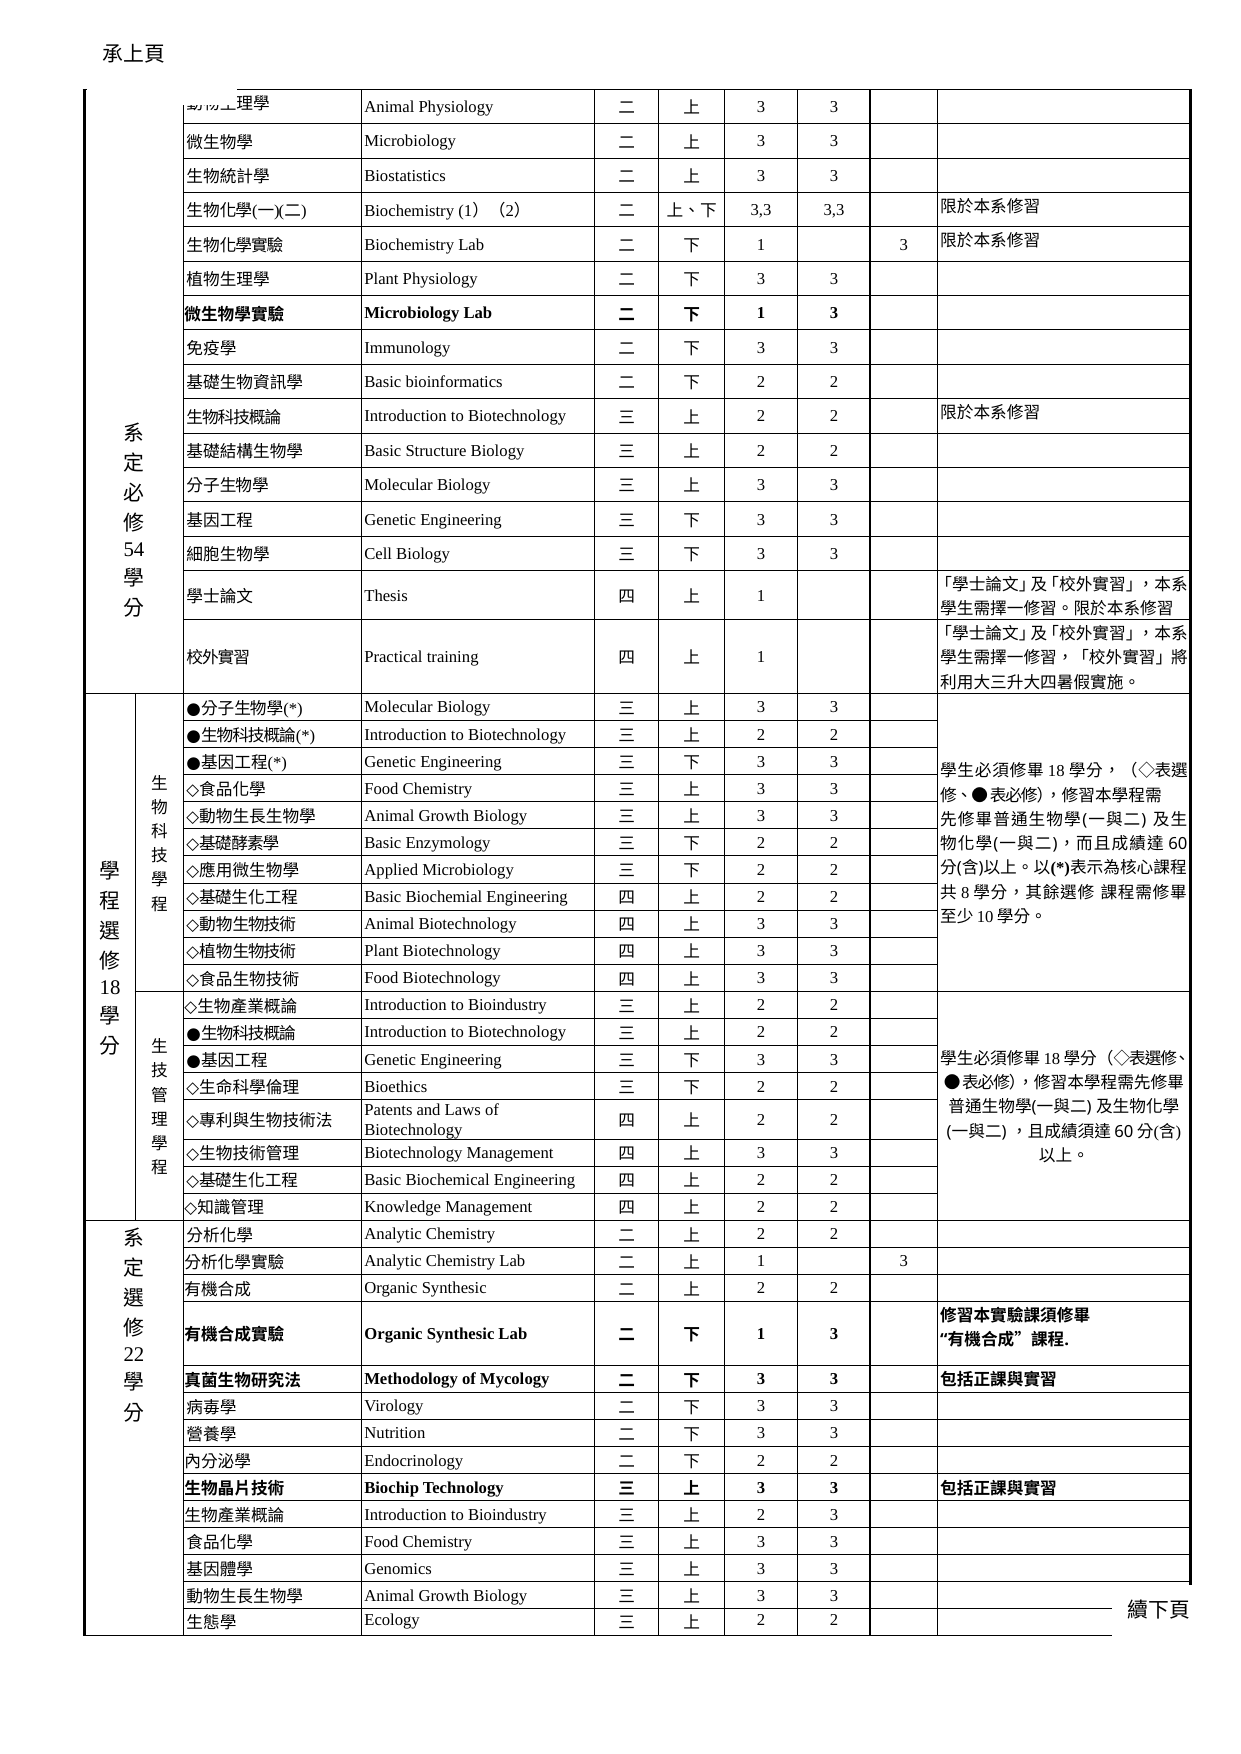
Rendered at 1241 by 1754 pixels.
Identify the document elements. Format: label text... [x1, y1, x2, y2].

table_cell 病毐學 [184, 1393, 361, 1419]
table_cell [871, 802, 937, 828]
table_cell 三 [595, 1555, 658, 1581]
table_cell 下 [659, 502, 724, 536]
table_cell 下 [659, 262, 724, 295]
table_cell 2 [725, 1194, 797, 1220]
table_cell Introduction to Bioindustry [362, 1501, 594, 1527]
table_cell 下 [659, 1420, 724, 1446]
table_cell [871, 829, 937, 855]
table_cell 2 [725, 884, 797, 909]
table_cell Basic Biochemical Engineering [362, 1167, 594, 1193]
table_cell 3 [725, 124, 797, 157]
table_cell 上 [659, 468, 724, 501]
table_cell 有機合成 [184, 1275, 361, 1301]
table_cell [871, 1393, 937, 1419]
table_cell Immunology [362, 330, 594, 364]
table_cell [871, 330, 937, 364]
table_cell ●分子生物學(*) [184, 694, 361, 720]
table_cell 2 [798, 884, 869, 909]
table_cell 2 [798, 1100, 869, 1138]
table_cell 分析化學實驗 [184, 1248, 361, 1274]
table_cell 下 [659, 365, 724, 398]
table_cell 2 [798, 1167, 869, 1193]
table_cell [938, 365, 1189, 398]
table_cell 微生物學實驗 [184, 296, 361, 329]
table_cell Introduction to Biotechnology [362, 721, 594, 747]
table_cell 限於本系修習 [938, 227, 1189, 261]
table_cell 二 [595, 1275, 658, 1301]
table_cell 2 [725, 1167, 797, 1193]
table_cell 2 [725, 1609, 797, 1635]
table_cell 二 [595, 365, 658, 398]
table_cell 生物統計學 [184, 159, 361, 192]
table_cell 三 [595, 502, 658, 536]
table_cell 上 [659, 884, 724, 909]
table_cell Introduction to Biotechnology [362, 399, 594, 432]
table_cell 下 [659, 537, 724, 570]
table_cell 二 [595, 1248, 658, 1274]
table_cell 3 [798, 1474, 869, 1500]
table_cell 3 [798, 1501, 869, 1527]
table_cell 3 [798, 296, 869, 329]
table_cell 動物生長生物學 [184, 1582, 361, 1608]
table_cell 修習本實驗課須修畢 “有機合成”課程. [938, 1302, 1189, 1364]
table_cell 四 [595, 1100, 658, 1138]
table_cell 二 [595, 124, 658, 157]
table_cell Analytic Chemistry Lab [362, 1248, 594, 1274]
table_cell 3 [798, 468, 869, 501]
table_cell 上 [659, 938, 724, 964]
table_cell 三 [595, 1474, 658, 1500]
table_cell [871, 721, 937, 747]
table_cell 3 [871, 227, 937, 261]
table_cell ◇知識管理 [184, 1194, 361, 1220]
table_cell 1 [725, 1248, 797, 1274]
table_cell Basic Biochemial Engineering [362, 884, 594, 909]
table_cell 上 [659, 1275, 724, 1301]
table_cell 二 [595, 1366, 658, 1392]
table_cell [938, 1582, 1189, 1608]
table_cell 生 物 科 技 學 程 [136, 694, 183, 991]
table_cell 3 [798, 1366, 869, 1392]
table_cell Plant Biotechnology [362, 938, 594, 964]
table_cell [871, 159, 937, 192]
table_cell Food Chemistry [362, 775, 594, 801]
table_cell 上 [659, 1019, 724, 1045]
table_cell [938, 296, 1189, 329]
table_cell 上 [659, 1528, 724, 1554]
table_cell [938, 159, 1189, 192]
table_cell Biostatistics [362, 159, 594, 192]
table_cell 3 [725, 1420, 797, 1446]
table_cell 四 [595, 938, 658, 964]
table_cell [798, 620, 869, 693]
table_cell 3 [798, 1140, 869, 1166]
table_cell [871, 992, 937, 1018]
table_cell 「學士論文」及「校外實習」，本系學生需擇一修習，「校外實習」將利用大三升大四暑假實施。 [938, 620, 1189, 693]
table_cell 2 [798, 1019, 869, 1045]
table_cell [798, 227, 869, 261]
table_cell Animal Growth Biology [362, 802, 594, 828]
table_cell 2 [725, 992, 797, 1018]
table_cell 包括正課與實習 [938, 1366, 1189, 1392]
table_cell 上 [659, 1555, 724, 1581]
table_cell ◇食品生物技術 [184, 965, 361, 991]
table_cell 上 [659, 965, 724, 991]
table_cell 上 [659, 620, 724, 693]
table_cell 四 [595, 1167, 658, 1193]
table_cell ◇動物生物技術 [184, 911, 361, 937]
table_cell 3 [798, 911, 869, 937]
table_cell 二 [595, 159, 658, 192]
table_cell [871, 1528, 937, 1554]
table_cell Nutrition [362, 1420, 594, 1446]
table_cell 2 [725, 1501, 797, 1527]
table_cell 3 [798, 537, 869, 570]
table_cell Ecology [362, 1609, 594, 1635]
table_cell 下 [659, 227, 724, 261]
table_cell 上 [659, 1100, 724, 1138]
table_cell 三 [595, 802, 658, 828]
table_cell 四 [595, 965, 658, 991]
table_cell 下 [659, 296, 724, 329]
table_cell 3 [871, 1248, 937, 1274]
table_cell Basic bioinformatics [362, 365, 594, 398]
table_cell 3,3 [798, 193, 869, 226]
table_cell 三 [595, 992, 658, 1018]
table_cell 下 [659, 1302, 724, 1364]
table_cell 上 [659, 434, 724, 467]
table_cell 3 [798, 965, 869, 991]
table_cell 二 [595, 1393, 658, 1419]
table_cell 上 [659, 694, 724, 720]
table_cell 上、下 [659, 193, 724, 226]
table_cell 2 [798, 399, 869, 432]
table_cell Animal Physiology [362, 90, 594, 123]
table_cell ◇基礎生化工程 [184, 1167, 361, 1193]
table_cell 上 [659, 1140, 724, 1166]
table_cell [871, 502, 937, 536]
table_cell 三 [595, 468, 658, 501]
table_cell Animal Growth Biology [362, 1582, 594, 1608]
table_cell [871, 775, 937, 801]
table_cell Basic Structure Biology [362, 434, 594, 467]
table_cell [871, 1019, 937, 1045]
table_cell 上 [659, 911, 724, 937]
table_cell 3 [798, 124, 869, 157]
table_cell 3 [725, 1582, 797, 1608]
table_cell 生物科技概論 [184, 399, 361, 432]
table_cell 動物生理學 [87, 30, 361, 123]
table_cell ◇生物技術管理 [184, 1140, 361, 1166]
table_cell [871, 571, 937, 619]
table_cell Microbiology [362, 124, 594, 157]
table_cell 二 [595, 262, 658, 295]
table_cell Genomics [362, 1555, 594, 1581]
table_cell 上 [659, 1474, 724, 1500]
table_cell 3 [725, 1393, 797, 1419]
table_cell [871, 1167, 937, 1193]
table_cell 三 [595, 1019, 658, 1045]
table_cell 限於本系修習 [938, 193, 1189, 226]
table_cell [938, 537, 1189, 570]
table_cell 下 [659, 1447, 724, 1473]
table_cell 上 [659, 802, 724, 828]
table_cell 2 [798, 1447, 869, 1473]
table_cell 基因體學 [184, 1555, 361, 1581]
table_cell 四 [595, 1194, 658, 1220]
table_cell 2 [725, 1221, 797, 1247]
table_cell Applied Microbiology [362, 856, 594, 882]
table_cell [871, 296, 937, 329]
table_cell [938, 1420, 1189, 1446]
table_cell ◇應用微生物學 [184, 856, 361, 882]
table_cell [871, 124, 937, 157]
table_cell Methodology of Mycology [362, 1366, 594, 1392]
table_cell 分子生物學 [184, 468, 361, 501]
table_cell 2 [798, 1073, 869, 1099]
table_cell 二 [595, 1447, 658, 1473]
table_cell 2 [725, 399, 797, 432]
table_cell 2 [798, 992, 869, 1018]
table_cell Practical training [362, 620, 594, 693]
table_cell [871, 938, 937, 964]
table_cell [871, 434, 937, 467]
table_cell [938, 502, 1189, 536]
table_cell 3 [725, 965, 797, 991]
table_cell 下 [659, 856, 724, 882]
table_cell 三 [595, 1501, 658, 1527]
table_cell 3 [725, 1140, 797, 1166]
table_cell [871, 748, 937, 774]
table_cell 2 [725, 829, 797, 855]
table_cell 三 [595, 537, 658, 570]
table_cell 上 [659, 159, 724, 192]
table_cell Organic Synthesic [362, 1275, 594, 1301]
table_cell ◇專利與生物技術法 [184, 1100, 361, 1138]
table_cell 2 [798, 829, 869, 855]
table_cell 3 [798, 1046, 869, 1072]
table_cell [938, 1609, 1112, 1635]
table_cell 學生必須修畢18學分（◇表選修、● 表必修），修習本學程需先修畢普通生物學(一與二) 及生物化學(一與二) ，且成績須達60分(含)以上。 [938, 992, 1189, 1220]
table_cell 3 [798, 1393, 869, 1419]
table_cell Biochemistry Lab [362, 227, 594, 261]
table_cell [938, 468, 1189, 501]
table_cell 3 [725, 694, 797, 720]
table_cell 3 [798, 748, 869, 774]
table_cell 三 [595, 1528, 658, 1554]
table_cell 上 [659, 1221, 724, 1247]
table_cell 1 [725, 227, 797, 261]
table_cell [1112, 1585, 1212, 1640]
table_cell 生物產業概論 [184, 1501, 361, 1527]
table_cell 2 [798, 856, 869, 882]
table_cell 1 [725, 296, 797, 329]
table_cell 3 [798, 262, 869, 295]
table_cell 3 [725, 1555, 797, 1581]
table_cell 2 [725, 434, 797, 467]
table_cell 上 [659, 721, 724, 747]
table_cell 3 [798, 330, 869, 364]
table_cell 限於本系修習 [938, 399, 1189, 432]
table_cell Food Chemistry [362, 1528, 594, 1554]
table_cell 3 [798, 90, 869, 123]
table_cell 植物生理學 [184, 262, 361, 295]
table_cell [938, 1275, 1189, 1301]
table_cell [871, 856, 937, 882]
table_cell [871, 1555, 937, 1581]
table_cell [871, 399, 937, 432]
table_cell 3 [798, 1528, 869, 1554]
table_cell [938, 1555, 1189, 1581]
table_cell Biochip Technology [362, 1474, 594, 1500]
table_cell [871, 468, 937, 501]
table_cell 3 [798, 694, 869, 720]
table_cell [798, 1248, 869, 1274]
table_cell 2 [725, 1447, 797, 1473]
table_cell 3,3 [725, 193, 797, 226]
table_cell 基礎結構生物學 [184, 434, 361, 467]
table_cell 3 [725, 938, 797, 964]
table_cell [871, 1221, 937, 1247]
table_cell 系 定 選 修 22 學 分 [86, 1221, 183, 1635]
table_cell 2 [798, 434, 869, 467]
table_cell Genetic Engineering [362, 748, 594, 774]
table_cell 二 [595, 1302, 658, 1364]
table_cell 基礎生物資訊學 [184, 365, 361, 398]
table_cell 上 [659, 1248, 724, 1274]
table_cell [871, 884, 937, 909]
table_cell 1 [725, 571, 797, 619]
table_cell 2 [725, 1073, 797, 1099]
table_cell [938, 1501, 1189, 1527]
table_cell 校外實習 [184, 620, 361, 693]
table_cell Animal Biotechnology [362, 911, 594, 937]
table_cell [871, 1447, 937, 1473]
table_cell [871, 193, 937, 226]
table_cell 2 [725, 1100, 797, 1138]
table_cell 3 [798, 159, 869, 192]
table_cell 真菌生物研究法 [184, 1366, 361, 1392]
table_cell [871, 965, 937, 991]
table_cell 學士論文 [184, 571, 361, 619]
table_cell [938, 1248, 1189, 1274]
table_cell 上 [659, 399, 724, 432]
table_cell Plant Physiology [362, 262, 594, 295]
table_cell [871, 537, 937, 570]
table_cell [798, 571, 869, 619]
table_cell 三 [595, 399, 658, 432]
table_cell [871, 1366, 937, 1392]
table_cell 「學士論文」及「校外實習」，本系學生需擇一修習。限於本系修習 [938, 571, 1189, 619]
table_cell ◇植物生物技術 [184, 938, 361, 964]
table_cell 二 [595, 296, 658, 329]
table_cell 上 [659, 1501, 724, 1527]
table_cell [938, 124, 1189, 157]
table_cell Thesis [362, 571, 594, 619]
table_cell 3 [725, 468, 797, 501]
table_cell 三 [595, 1073, 658, 1099]
table_cell 3 [725, 330, 797, 364]
table_cell [871, 90, 937, 123]
table_cell 三 [595, 1046, 658, 1072]
table_cell Introduction to Biotechnology [362, 1019, 594, 1045]
table_cell ●基因工程(*) [184, 748, 361, 774]
table_cell Food Biotechnology [362, 965, 594, 991]
table_cell 上 [659, 1582, 724, 1608]
table_cell 3 [725, 911, 797, 937]
table_cell 上 [659, 90, 724, 123]
table_cell 3 [725, 802, 797, 828]
table_cell ◇生物產業概論 [184, 992, 361, 1018]
table_cell 3 [798, 1420, 869, 1446]
table_cell [871, 365, 937, 398]
table_cell 下 [659, 748, 724, 774]
table_cell 上 [659, 571, 724, 619]
table_cell [871, 1046, 937, 1072]
table_cell 二 [595, 1221, 658, 1247]
table_cell 2 [798, 1609, 869, 1635]
table_cell 三 [595, 829, 658, 855]
table_cell 三 [595, 694, 658, 720]
table_cell 2 [725, 1019, 797, 1045]
table_cell 微生物學 [184, 124, 361, 157]
table_cell 3 [725, 775, 797, 801]
table_cell 3 [725, 748, 797, 774]
table_cell 3 [798, 938, 869, 964]
table_cell [871, 1275, 937, 1301]
table_cell 內分泌學 [184, 1447, 361, 1473]
table_cell 三 [595, 748, 658, 774]
table_cell Biochemistry (1）（2） [362, 193, 594, 226]
table_cell [871, 262, 937, 295]
table_cell Introduction to Bioindustry [362, 992, 594, 1018]
table_cell 3 [798, 502, 869, 536]
table_cell 下 [659, 330, 724, 364]
table_cell 2 [798, 1194, 869, 1220]
table_cell Genetic Engineering [362, 1046, 594, 1072]
table_cell [871, 1474, 937, 1500]
table_cell ●基因工程 [184, 1046, 361, 1072]
table_cell 生態學 [184, 1609, 361, 1635]
table_cell Knowledge Management [362, 1194, 594, 1220]
table_cell 二 [595, 227, 658, 261]
table_cell 3 [725, 262, 797, 295]
table_cell 二 [595, 193, 658, 226]
table_cell 上 [659, 1167, 724, 1193]
table_cell 四 [595, 884, 658, 909]
table_cell 三 [595, 775, 658, 801]
table_cell 二 [595, 90, 658, 123]
table_cell 3 [725, 1366, 797, 1392]
table_cell [871, 620, 937, 693]
table_cell 三 [595, 1582, 658, 1608]
table_cell Cell Biology [362, 537, 594, 570]
table_cell 有機合成實驗 [184, 1302, 361, 1364]
table_cell [871, 1609, 937, 1635]
table_cell 3 [798, 1555, 869, 1581]
table_cell Organic Synthesic Lab [362, 1302, 594, 1364]
table_cell 3 [798, 1582, 869, 1608]
table_cell 1 [725, 620, 797, 693]
table_cell 生 技 管 理 學 程 [136, 992, 183, 1220]
table_cell 四 [595, 1140, 658, 1166]
table_cell ◇食品化學 [184, 775, 361, 801]
table_cell ●生物科技概論 [184, 1019, 361, 1045]
table_cell 下 [659, 1073, 724, 1099]
table_cell Molecular Biology [362, 468, 594, 501]
table_cell 三 [595, 434, 658, 467]
table_cell 上 [659, 992, 724, 1018]
table_cell 下 [659, 1393, 724, 1419]
table_cell 細胞生物學 [184, 537, 361, 570]
table_cell 四 [595, 620, 658, 693]
table_cell 三 [595, 721, 658, 747]
table_cell 上 [659, 1609, 724, 1635]
table_cell 下 [659, 829, 724, 855]
table_cell 3 [725, 1474, 797, 1500]
table_cell [938, 262, 1189, 295]
table_cell 上 [659, 775, 724, 801]
table_cell 學 程 選 修 18 學 分 [86, 694, 135, 1220]
table_cell 2 [725, 1275, 797, 1301]
table_cell 三 [595, 856, 658, 882]
table_cell [871, 1073, 937, 1099]
table_cell 2 [725, 721, 797, 747]
table_cell 3 [725, 1046, 797, 1072]
table_cell Patents and Laws of Biotechnology [362, 1100, 594, 1138]
table_cell 學生必須修畢18學分，（◇表選修、● 表必修），修習本學程需 先修畢普通生物學(一與二) 及生物化學(一與二)，而且成績達60 分(含)以上。以(*)表示為核心課程共8學分，其餘選修 課程需修畢至少10學分。 [938, 694, 1189, 991]
table_cell ◇基礎酵素學 [184, 829, 361, 855]
table_cell [938, 1393, 1189, 1419]
table_cell Bioethics [362, 1073, 594, 1099]
table_cell 基因工程 [184, 502, 361, 536]
table_cell 3 [798, 1302, 869, 1364]
table_cell 上 [659, 124, 724, 157]
table_cell [938, 1221, 1189, 1247]
table_cell ◇動物生長生物學 [184, 802, 361, 828]
table_cell 生物晶片技術 [184, 1474, 361, 1500]
table_cell ◇基礎生化工程 [184, 884, 361, 909]
table_cell Analytic Chemistry [362, 1221, 594, 1247]
table_cell 分析化學 [184, 1221, 361, 1247]
table_cell 3 [725, 159, 797, 192]
table_cell 2 [798, 1221, 869, 1247]
table_cell [871, 1420, 937, 1446]
table_cell Genetic Engineering [362, 502, 594, 536]
table_cell 營養學 [184, 1420, 361, 1446]
table_cell 1 [725, 1302, 797, 1364]
table_cell [938, 1447, 1189, 1473]
table_cell 四 [595, 911, 658, 937]
table_cell ●生物科技概論(*) [184, 721, 361, 747]
table_cell Molecular Biology [362, 694, 594, 720]
table_cell 二 [595, 1420, 658, 1446]
table_cell [938, 90, 1189, 123]
table_cell 2 [725, 365, 797, 398]
table_cell 免疫學 [184, 330, 361, 364]
table_cell Virology [362, 1393, 594, 1419]
table_cell 3 [725, 1528, 797, 1554]
table_cell 3 [798, 775, 869, 801]
table_cell 3 [725, 502, 797, 536]
table_cell 3 [798, 802, 869, 828]
table_cell Microbiology Lab [362, 296, 594, 329]
table_cell [871, 1194, 937, 1220]
table_cell 2 [798, 365, 869, 398]
table_cell 包括正課與實習 [938, 1474, 1189, 1500]
table_cell 生物化學實驗 [184, 227, 361, 261]
table_cell 2 [798, 1275, 869, 1301]
table_cell Endocrinology [362, 1447, 594, 1473]
table_cell 四 [595, 571, 658, 619]
table_cell [871, 1582, 937, 1608]
table_cell 下 [659, 1366, 724, 1392]
table_cell Basic Enzymology [362, 829, 594, 855]
table_cell 2 [725, 856, 797, 882]
table_cell 二 [595, 330, 658, 364]
table_cell [938, 330, 1189, 364]
table_cell [938, 434, 1189, 467]
table_cell 3 [725, 537, 797, 570]
table_cell 3 [725, 90, 797, 123]
table_cell [871, 1501, 937, 1527]
table_cell ◇生命科學倫理 [184, 1073, 361, 1099]
table_cell [871, 694, 937, 720]
table_cell 生物化學(一)(二) [184, 193, 361, 226]
table_cell [938, 1528, 1189, 1554]
table_cell 下 [659, 1046, 724, 1072]
table_cell [871, 1302, 937, 1364]
table_cell [871, 1100, 937, 1138]
table_cell 系 定 必 修 54 學 分 [86, 90, 183, 693]
table_cell Biotechnology Management [362, 1140, 594, 1166]
table_cell [871, 911, 937, 937]
table_cell 三 [595, 1609, 658, 1635]
table_cell [871, 1140, 937, 1166]
table_cell 上 [659, 1194, 724, 1220]
table_cell 食品化學 [184, 1528, 361, 1554]
table_cell 2 [798, 721, 869, 747]
